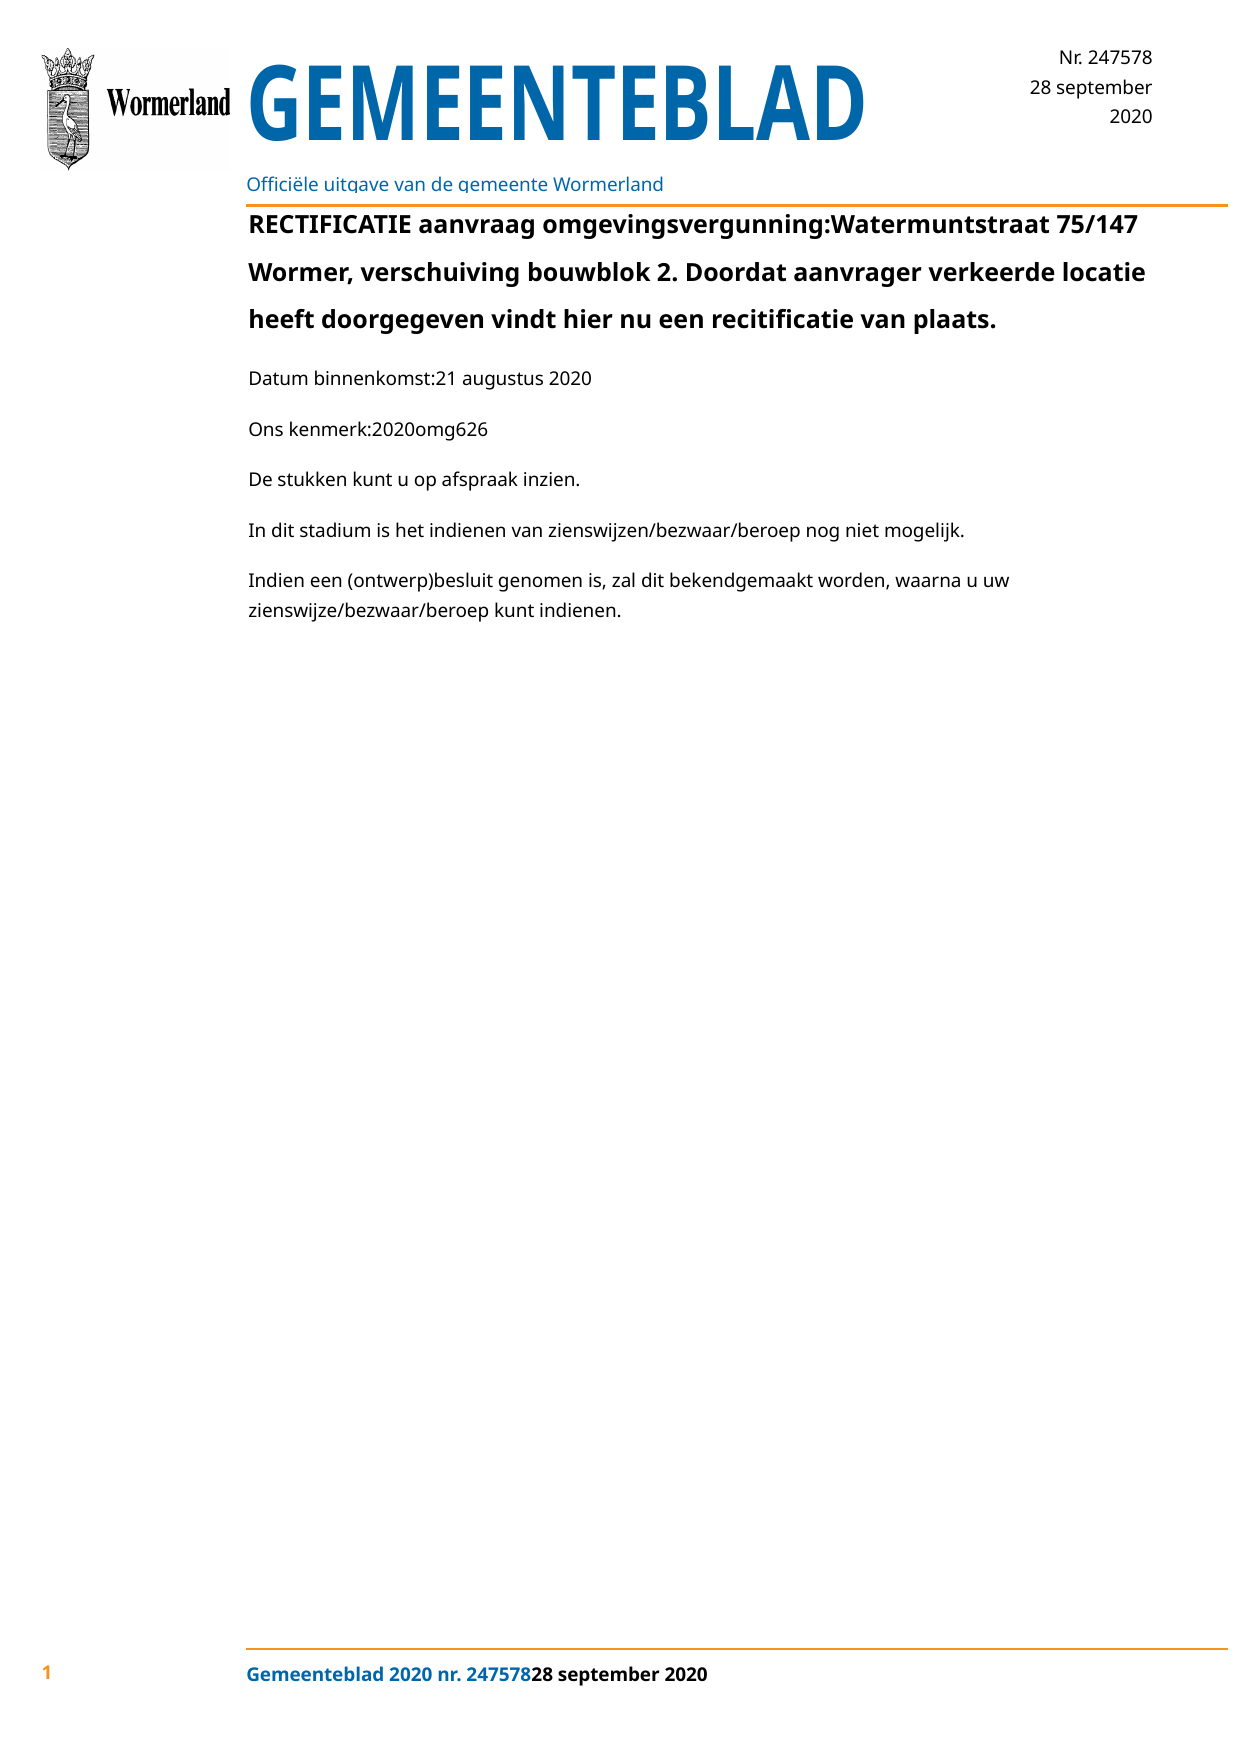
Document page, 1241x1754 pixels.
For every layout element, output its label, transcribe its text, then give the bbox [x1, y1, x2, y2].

text RECTIFICATIE aanvraag omgevingsvergunning:Watermuntstraat 75/147 Wormer, verschuiving bouwblok 2. Doordat aanvrager verkeerde locatie heeft doorgegeven vindt hier nu een recitificatie van plaats. [248, 207, 1152, 336]
text De stukken kunt u op afspraak inzien. [248, 466, 1152, 492]
text Ons kenmerk:2020omg626 [248, 416, 1152, 442]
picture [41, 47, 231, 172]
text Datum binnenkomst:21 augustus 2020 [248, 366, 1152, 391]
text In dit stadium is het indienen van zienswijzen/bezwaar/beroep nog niet mogelijk. [248, 517, 1152, 542]
text Indien een (ontwerp)besluit genomen is, zal dit bekendgemaakt worden, waarna u uw zienswijze/bezwaar/beroep kunt indienen. [248, 567, 1152, 622]
